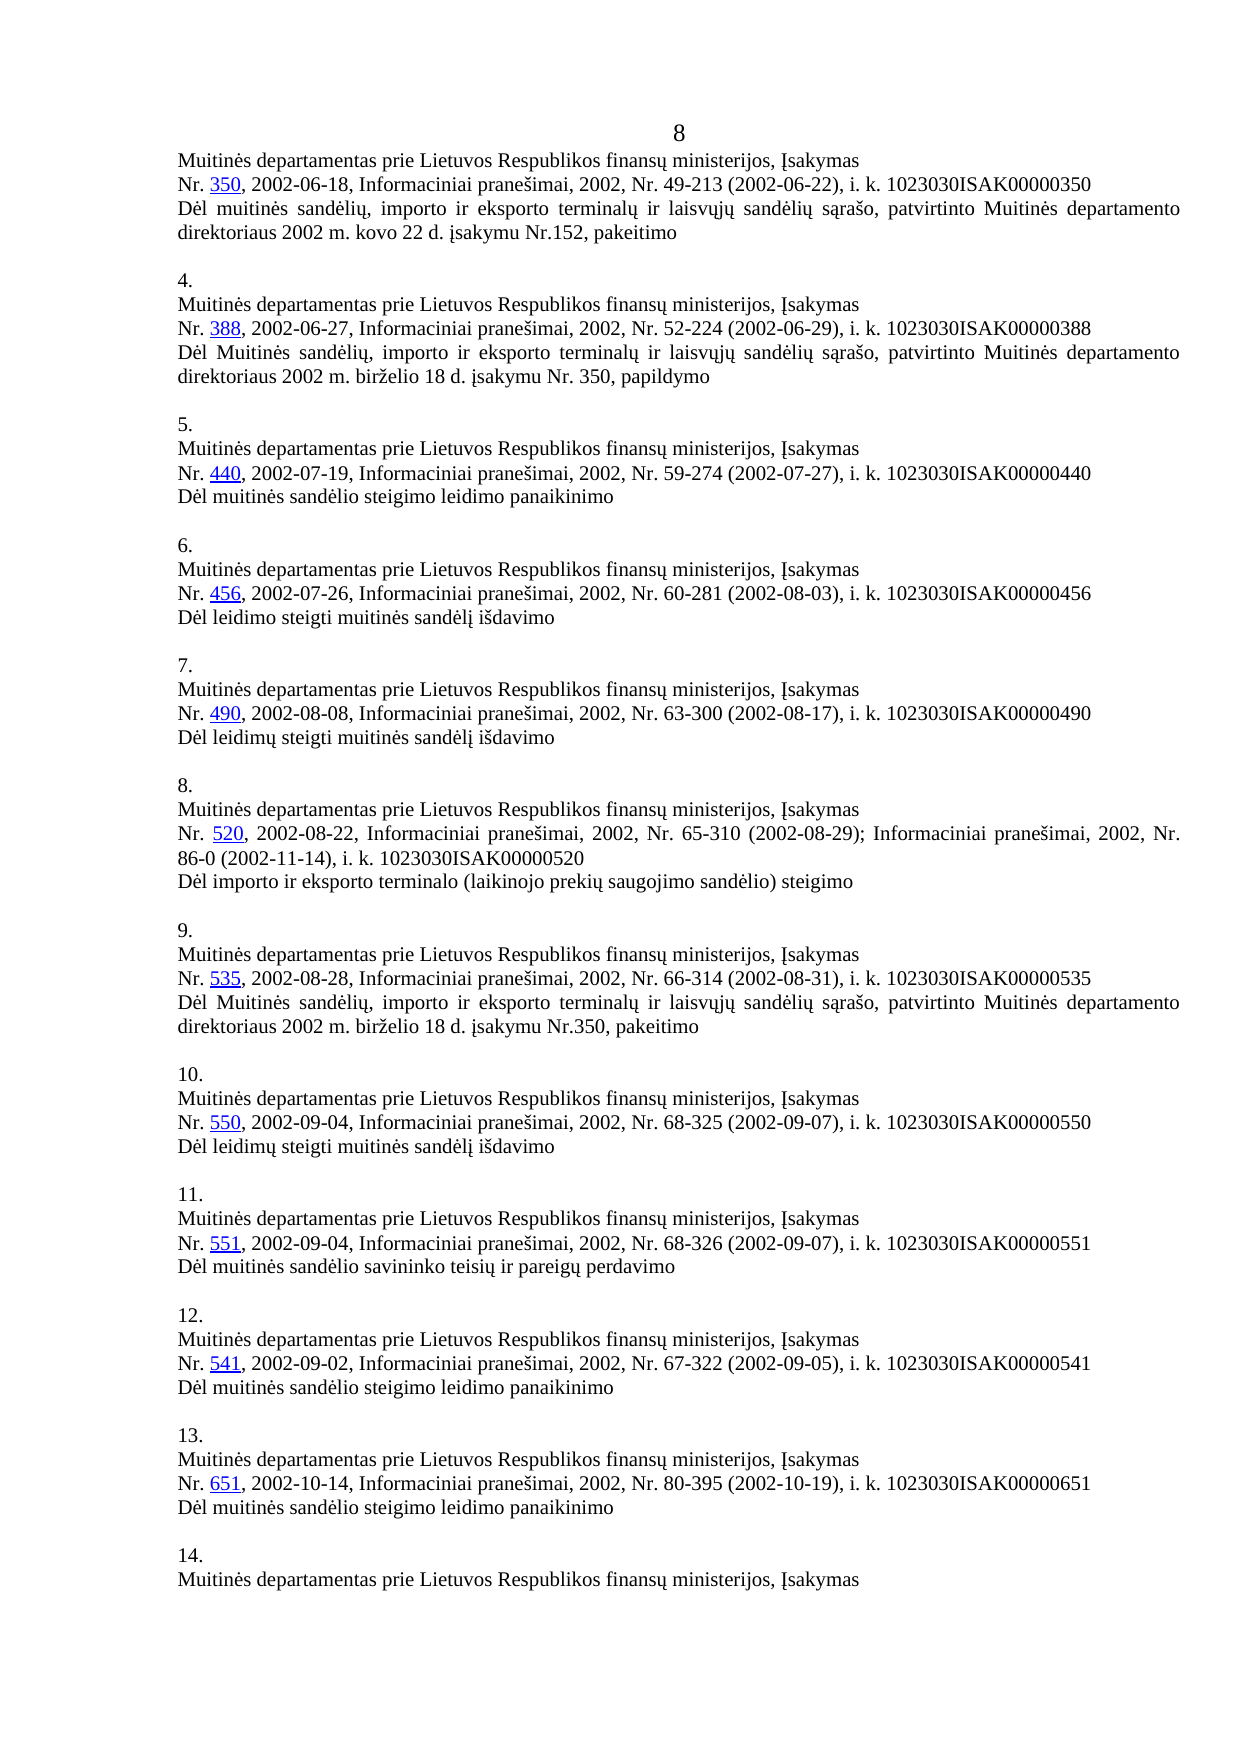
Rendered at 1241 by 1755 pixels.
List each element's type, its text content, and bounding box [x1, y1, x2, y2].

text Dėl leidimo steigti muitinės sandėlį išdavimo [177, 605, 1181, 629]
text 7. [177, 653, 1181, 677]
text Muitinės departamentas prie Lietuvos Respublikos finansų ministerijos, Įsakymas [177, 436, 1181, 460]
text Nr. 551, 2002-09-04, Informaciniai pranešimai, 2002, Nr. 68-326 (2002-09-07), i. k. 1023030ISAK00000551 [177, 1230, 1181, 1254]
text Nr. 651, 2002-10-14, Informaciniai pranešimai, 2002, Nr. 80-395 (2002-10-19), i. k. 1023030ISAK00000651 [177, 1471, 1181, 1495]
text Dėl Muitinės sandėlių, importo ir eksporto terminalų ir laisvųjų sandėlių sąrašo, patvirtinto Muitinės departamento direktoriaus 2002 m. birželio 18 d. įsakymu Nr. 350, papildymo [177, 340, 1181, 388]
text Muitinės departamentas prie Lietuvos Respublikos finansų ministerijos, Įsakymas [177, 797, 1181, 821]
text 9. [177, 918, 1181, 942]
text Nr. 440, 2002-07-19, Informaciniai pranešimai, 2002, Nr. 59-274 (2002-07-27), i. k. 1023030ISAK00000440 [177, 460, 1181, 484]
text Nr. 388, 2002-06-27, Informaciniai pranešimai, 2002, Nr. 52-224 (2002-06-29), i. k. 1023030ISAK00000388 [177, 316, 1181, 340]
text 6. [177, 533, 1181, 557]
text Dėl muitinės sandėlio steigimo leidimo panaikinimo [177, 1375, 1181, 1399]
text Dėl leidimų steigti muitinės sandėlį išdavimo [177, 1134, 1181, 1158]
text Muitinės departamentas prie Lietuvos Respublikos finansų ministerijos, Įsakymas [177, 1567, 1181, 1591]
text Muitinės departamentas prie Lietuvos Respublikos finansų ministerijos, Įsakymas [177, 1447, 1181, 1471]
text Dėl leidimų steigti muitinės sandėlį išdavimo [177, 725, 1181, 749]
text 8. [177, 773, 1181, 797]
text Nr. 535, 2002-08-28, Informaciniai pranešimai, 2002, Nr. 66-314 (2002-08-31), i. k. 1023030ISAK00000535 [177, 966, 1181, 990]
text 13. [177, 1423, 1181, 1447]
text Muitinės departamentas prie Lietuvos Respublikos finansų ministerijos, Įsakymas [177, 1327, 1181, 1351]
text Nr. 490, 2002-08-08, Informaciniai pranešimai, 2002, Nr. 63-300 (2002-08-17), i. k. 1023030ISAK00000490 [177, 701, 1181, 725]
text Dėl muitinės sandėlių, importo ir eksporto terminalų ir laisvųjų sandėlių sąrašo, patvirtinto Muitinės departamento direktoriaus 2002 m. kovo 22 d. įsakymu Nr.152, pakeitimo [177, 196, 1181, 244]
text Nr. 541, 2002-09-02, Informaciniai pranešimai, 2002, Nr. 67-322 (2002-09-05), i. k. 1023030ISAK00000541 [177, 1351, 1181, 1375]
text Muitinės departamentas prie Lietuvos Respublikos finansų ministerijos, Įsakymas [177, 1206, 1181, 1230]
text Nr. 350, 2002-06-18, Informaciniai pranešimai, 2002, Nr. 49-213 (2002-06-22), i. k. 1023030ISAK00000350 [177, 172, 1181, 196]
text Dėl muitinės sandėlio steigimo leidimo panaikinimo [177, 1495, 1181, 1519]
text 4. [177, 268, 1181, 292]
text 5. [177, 412, 1181, 436]
text Dėl importo ir eksporto terminalo (laikinojo prekių saugojimo sandėlio) steigimo [177, 869, 1181, 893]
text 14. [177, 1543, 1181, 1567]
text Muitinės departamentas prie Lietuvos Respublikos finansų ministerijos, Įsakymas [177, 292, 1181, 316]
text Dėl muitinės sandėlio savininko teisių ir pareigų perdavimo [177, 1254, 1181, 1278]
text Dėl Muitinės sandėlių, importo ir eksporto terminalų ir laisvųjų sandėlių sąrašo, patvirtinto Muitinės departamento direktoriaus 2002 m. birželio 18 d. įsakymu Nr.350, pakeitimo [177, 990, 1181, 1038]
text 10. [177, 1062, 1181, 1086]
text Nr. 550, 2002-09-04, Informaciniai pranešimai, 2002, Nr. 68-325 (2002-09-07), i. k. 1023030ISAK00000550 [177, 1110, 1181, 1134]
text 11. [177, 1182, 1181, 1206]
text 12. [177, 1303, 1181, 1327]
text Muitinės departamentas prie Lietuvos Respublikos finansų ministerijos, Įsakymas [177, 1086, 1181, 1110]
text Dėl muitinės sandėlio steigimo leidimo panaikinimo [177, 484, 1181, 508]
text Muitinės departamentas prie Lietuvos Respublikos finansų ministerijos, Įsakymas [177, 148, 1181, 172]
text Muitinės departamentas prie Lietuvos Respublikos finansų ministerijos, Įsakymas [177, 677, 1181, 701]
text Nr. 520, 2002-08-22, Informaciniai pranešimai, 2002, Nr. 65-310 (2002-08-29); Informaciniai pranešimai, 2002, Nr. 86-0 (2002-11-14), i. k. 1023030ISAK00000520 [177, 821, 1181, 869]
text Nr. 456, 2002-07-26, Informaciniai pranešimai, 2002, Nr. 60-281 (2002-08-03), i. k. 1023030ISAK00000456 [177, 581, 1181, 605]
text Muitinės departamentas prie Lietuvos Respublikos finansų ministerijos, Įsakymas [177, 557, 1181, 581]
text Muitinės departamentas prie Lietuvos Respublikos finansų ministerijos, Įsakymas [177, 942, 1181, 966]
